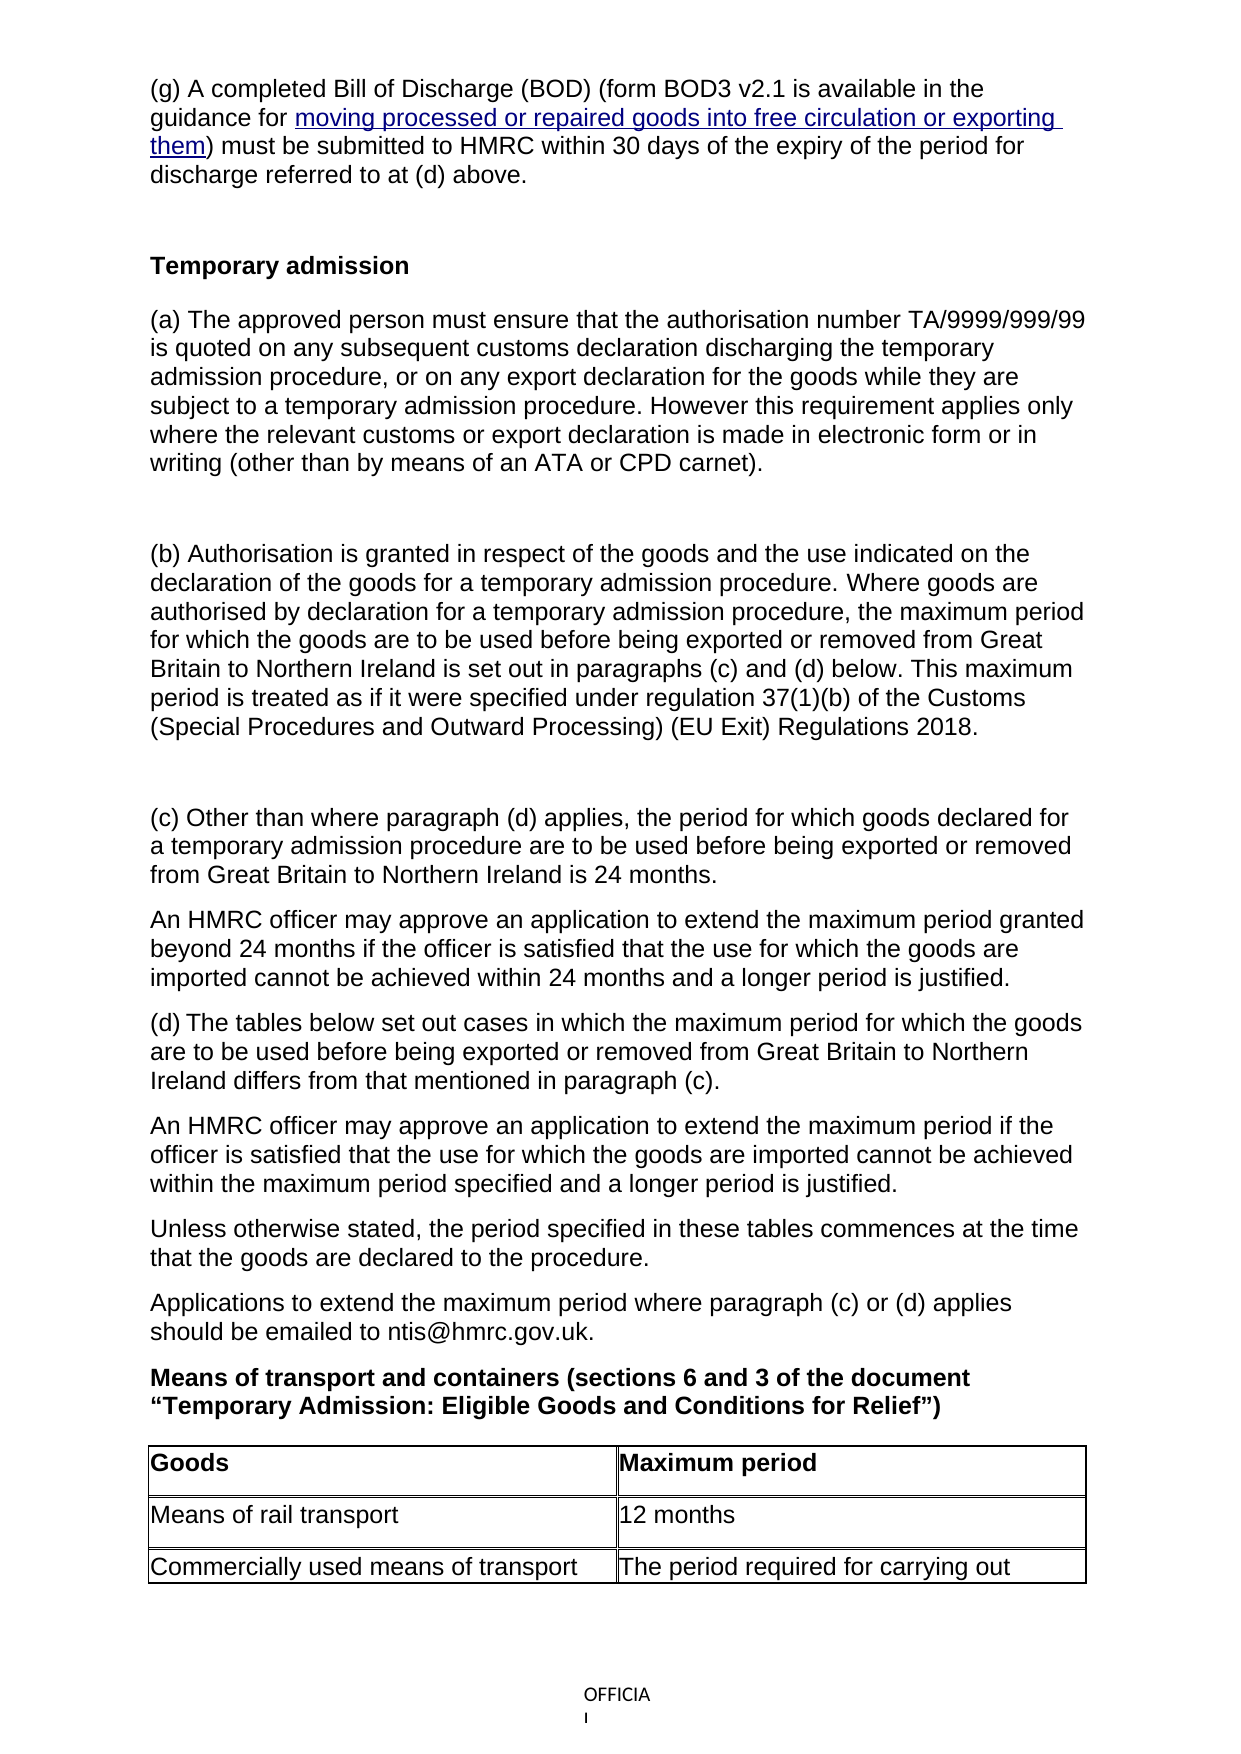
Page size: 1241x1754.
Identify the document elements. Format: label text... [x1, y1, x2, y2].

text (g) A completed Bill of Discharge (BOD) (form BOD3 v2.1 is available in the guidance for moving processed or repaired goods into free circulation or exporting them) must be submitted to HMRC within 30 days of the expiry of the period for discharge referred to at (d) above. [150, 74, 1090, 189]
table_cell The period required for carrying out [619, 1550, 1085, 1582]
text (c) Other than where paragraph (d) applies, the period for which goods declared for a temporary admission procedure are to be used before being exported or removed from Great Britain to Northern Ireland is 24 months. [150, 802, 1090, 889]
table_cell 12 months [619, 1498, 1085, 1547]
text (a) The approved person must ensure that the authorisation number TA/9999/999/99 is quoted on any subsequent customs declaration discharging the temporary admission procedure, or on any export declaration for the goods while they are subject to a temporary admission procedure. However this requirement applies only where the relevant customs or export declaration is made in electronic form or in writing (other than by means of an ATA or CPD carnet). [150, 304, 1090, 477]
text Unless otherwise stated, the period specified in these tables commences at the time that the goods are declared to the procedure. [150, 1214, 1090, 1272]
text An HMRC officer may approve an application to extend the maximum period granted beyond 24 months if the officer is satisfied that the use for which the goods are imported cannot be achieved within 24 months and a longer period is justified. [150, 905, 1090, 992]
table_cell Means of rail transport [149, 1498, 616, 1547]
text (d) The tables below set out cases in which the maximum period for which the goods are to be used before being exported or removed from Great Britain to Northern Ireland differs from that mentioned in paragraph (c). [150, 1008, 1090, 1094]
table_header Goods [149, 1447, 616, 1495]
table_cell Commercially used means of transport [149, 1550, 616, 1582]
text An HMRC officer may approve an application to extend the maximum period if the officer is satisfied that the use for which the goods are imported cannot be achieved within the maximum period specified and a longer period is justified. [150, 1111, 1090, 1197]
subtitle Means of transport and containers (sections 6 and 3 of the document “Temporary Admission: Eligible Goods and Conditions for Relief”) [150, 1362, 1090, 1420]
text (b) Authorisation is granted in respect of the goods and the use indicated on the declaration of the goods for a temporary admission procedure. Where goods are authorised by declaration for a temporary admission procedure, the maximum period for which the goods are to be used before being exported or removed from Great Britain to Northern Ireland is set out in paragraphs (c) and (d) below. This maximum period is treated as if it were specified under regulation 37(1)(b) of the Customs (Special Procedures and Outward Processing) (EU Exit) Regulations 2018. [150, 539, 1090, 740]
text Applications to extend the maximum period where paragraph (c) or (d) applies should be emailed to ntis@hmrc.gov.uk. [150, 1288, 1090, 1346]
subtitle Temporary admission [150, 251, 1090, 279]
table_header Maximum period [619, 1447, 1085, 1495]
